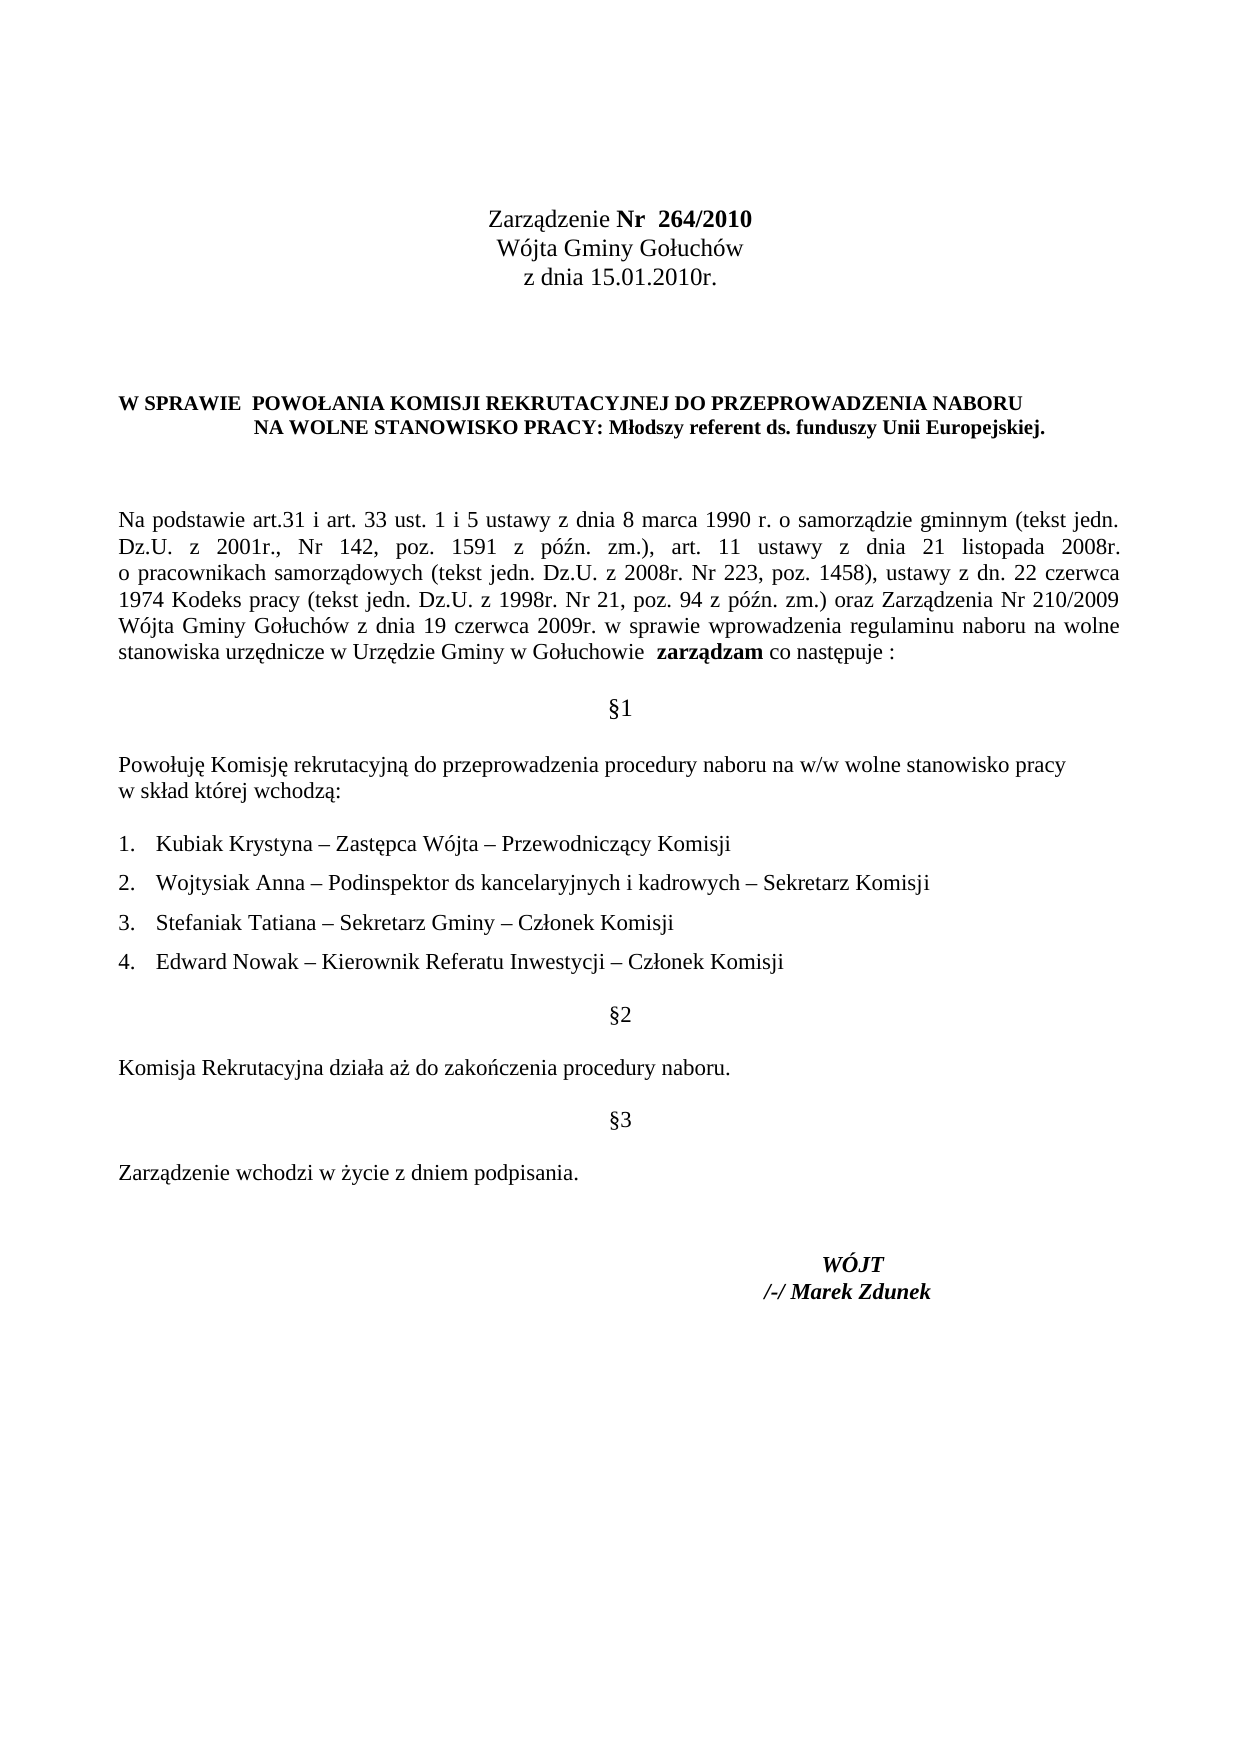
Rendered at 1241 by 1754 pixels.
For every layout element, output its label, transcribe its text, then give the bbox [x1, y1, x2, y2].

subtitle W SPRAWIE POWOŁANIA KOMISJI REKRUTACYJNEJ DO PRZEPROWADZENIA NABORU [118, 391, 1122, 415]
text Komisja Rekrutacyjna działa aż do zakończenia procedury naboru. [118, 1054, 1122, 1080]
text §3 [118, 1107, 1122, 1133]
list Edward Nowak – Kierownik Referatu Inwestycji – Członek Komisji [118, 948, 1122, 975]
subtitle Wójta Gminy Gołuchów [118, 233, 1122, 262]
list Stefaniak Tatiana – Sekretarz Gminy – Członek Komisji [118, 909, 1122, 935]
text §2 [118, 1001, 1122, 1027]
subtitle Zarządzenie Nr 264/2010 [118, 204, 1122, 233]
text WÓJT [118, 1251, 1122, 1278]
list Wojtysiak Anna – Podinspektor ds kancelaryjnych i kadrowych – Sekretarz Komisji [118, 869, 1122, 896]
list Kubiak Krystyna – Zastępca Wójta – Przewodniczący Komisji [118, 830, 1122, 856]
text Na podstawie art.31 i art. 33 ust. 1 i 5 ustawy z dnia 8 marca 1990 r. o samorządzie gminnym (tekst jedn. Dz.U. z 2001r., Nr 142, poz. 1591 z późn. zm.), art. 11 ustawy z dnia 21 listopada 2008r. o pracownikach samorządowych (tekst jedn. Dz.U. z 2008r. Nr 223, poz. 1458), ustawy z dn. 22 czerwca 1974 Kodeks pracy (tekst jedn. Dz.U. z 1998r. Nr 21, poz. 94 z późn. zm.) oraz Zarządzenia Nr 210/2009 Wójta Gminy Gołuchów z dnia 19 czerwca 2009r. w sprawie wprowadzenia regulaminu naboru na wolne stanowiska urzędnicze w Urzędzie Gminy w Gołuchowie zarządzam co następuje : [118, 507, 1122, 665]
text Zarządzenie wchodzi w życie z dniem podpisania. [118, 1159, 1122, 1186]
text Powołuję Komisję rekrutacyjną do przeprowadzenia procedury naboru na w/w wolne stanowisko pracy w skład której wchodzą: [118, 751, 1122, 804]
text §1 [118, 693, 1122, 722]
subtitle NA WOLNE STANOWISKO PRACY: Młodszy referent ds. funduszy Unii Europejskiej. [118, 415, 1122, 439]
text z dnia 15.01.2010r. [118, 262, 1122, 291]
text /-/ Marek Zdunek [118, 1278, 1122, 1304]
